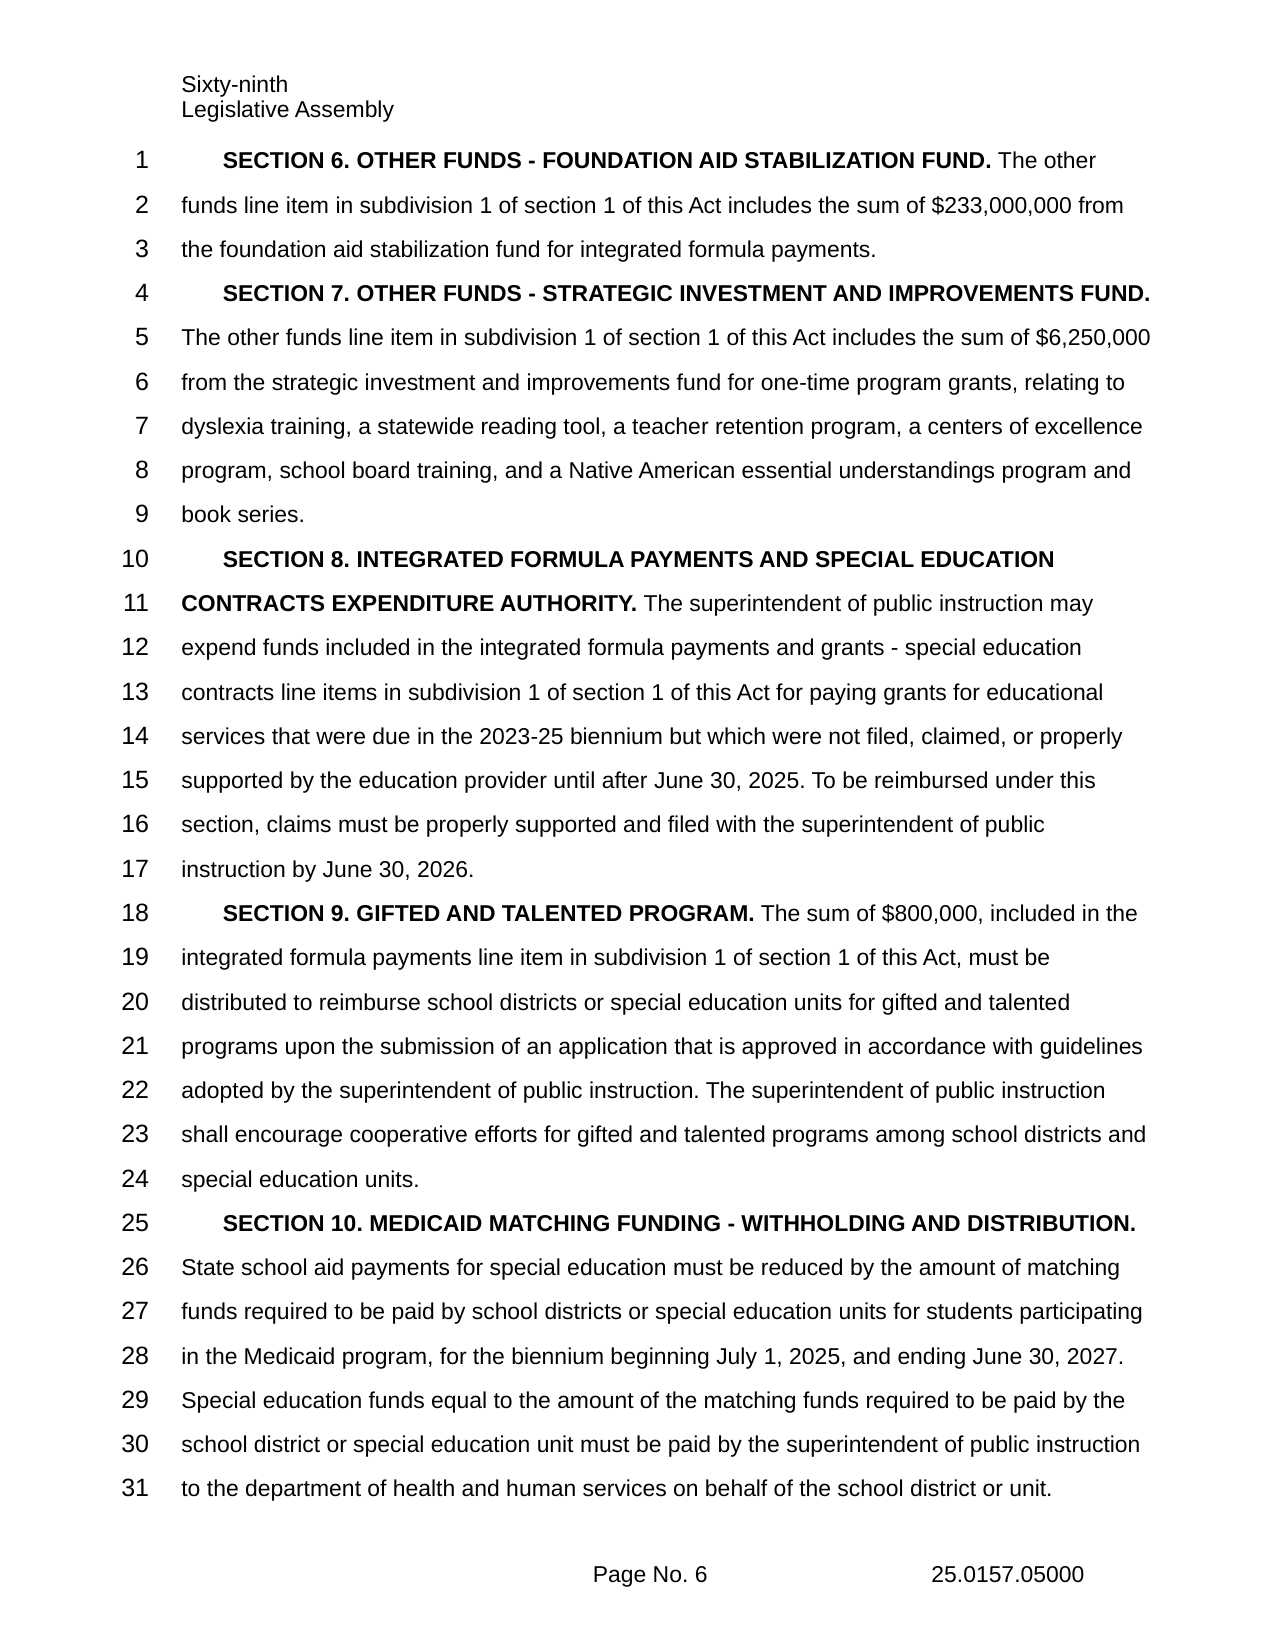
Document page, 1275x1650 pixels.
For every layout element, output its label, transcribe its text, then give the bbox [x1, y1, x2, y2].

text State school aid payments for special education must be reduced by the amount of matching funds required to be paid by school districts or special education units for students participating in the Medicaid program, for the biennium beginning July 1, 2025, and ending June 30, 2027. Special education funds equal to the amount of the matching funds required to be paid by the school district or special education unit must be paid by the superintendent of public instruction to the department of health and human services on behalf of the school district or unit. [181, 1240, 1154, 1506]
text SECTION 6. OTHER FUNDS - FOUNDATION AID STABILIZATION FUND. The other funds line item in subdivision 1 of section 1 of this Act includes the sum of $233,000,000 from the foundation aid stabilization fund for integrated formula payments. [181, 133, 1154, 266]
text SECTION 7. OTHER FUNDS - STRATEGIC INVESTMENT AND IMPROVEMENTS FUND. The other funds line item in subdivision 1 of section 1 of this Act includes the sum of $6,250,000 from the strategic investment and improvements fund for one‑time program grants, relating to dyslexia training, a statewide reading tool, a teacher retention program, a centers of excellence program, school board training, and a Native American essential understandings program and book series. [181, 266, 1154, 532]
text SECTION 10. MEDICAID MATCHING FUNDING - WITHHOLDING AND DISTRIBUTION. [181, 1196, 1154, 1240]
text SECTION 9. GIFTED AND TALENTED PROGRAM. The sum of $800,000, included in the integrated formula payments line item in subdivision 1 of section 1 of this Act, must be distributed to reimburse school districts or special education units for gifted and talented programs upon the submission of an application that is approved in accordance with guidelines adopted by the superintendent of public instruction. The superintendent of public instruction shall encourage cooperative efforts for gifted and talented programs among school districts and special education units. [181, 886, 1154, 1196]
text SECTION 8. INTEGRATED FORMULA PAYMENTS AND SPECIAL EDUCATION CONTRACTS EXPENDITURE AUTHORITY. The superintendent of public instruction may expend funds included in the integrated formula payments and grants - special education contracts line items in subdivision 1 of section 1 of this Act for paying grants for educational services that were due in the 2023‑25 biennium but which were not filed, claimed, or properly supported by the education provider until after June 30, 2025. To be reimbursed under this section, claims must be properly supported and filed with the superintendent of public instruction by June 30, 2026. [181, 532, 1154, 886]
